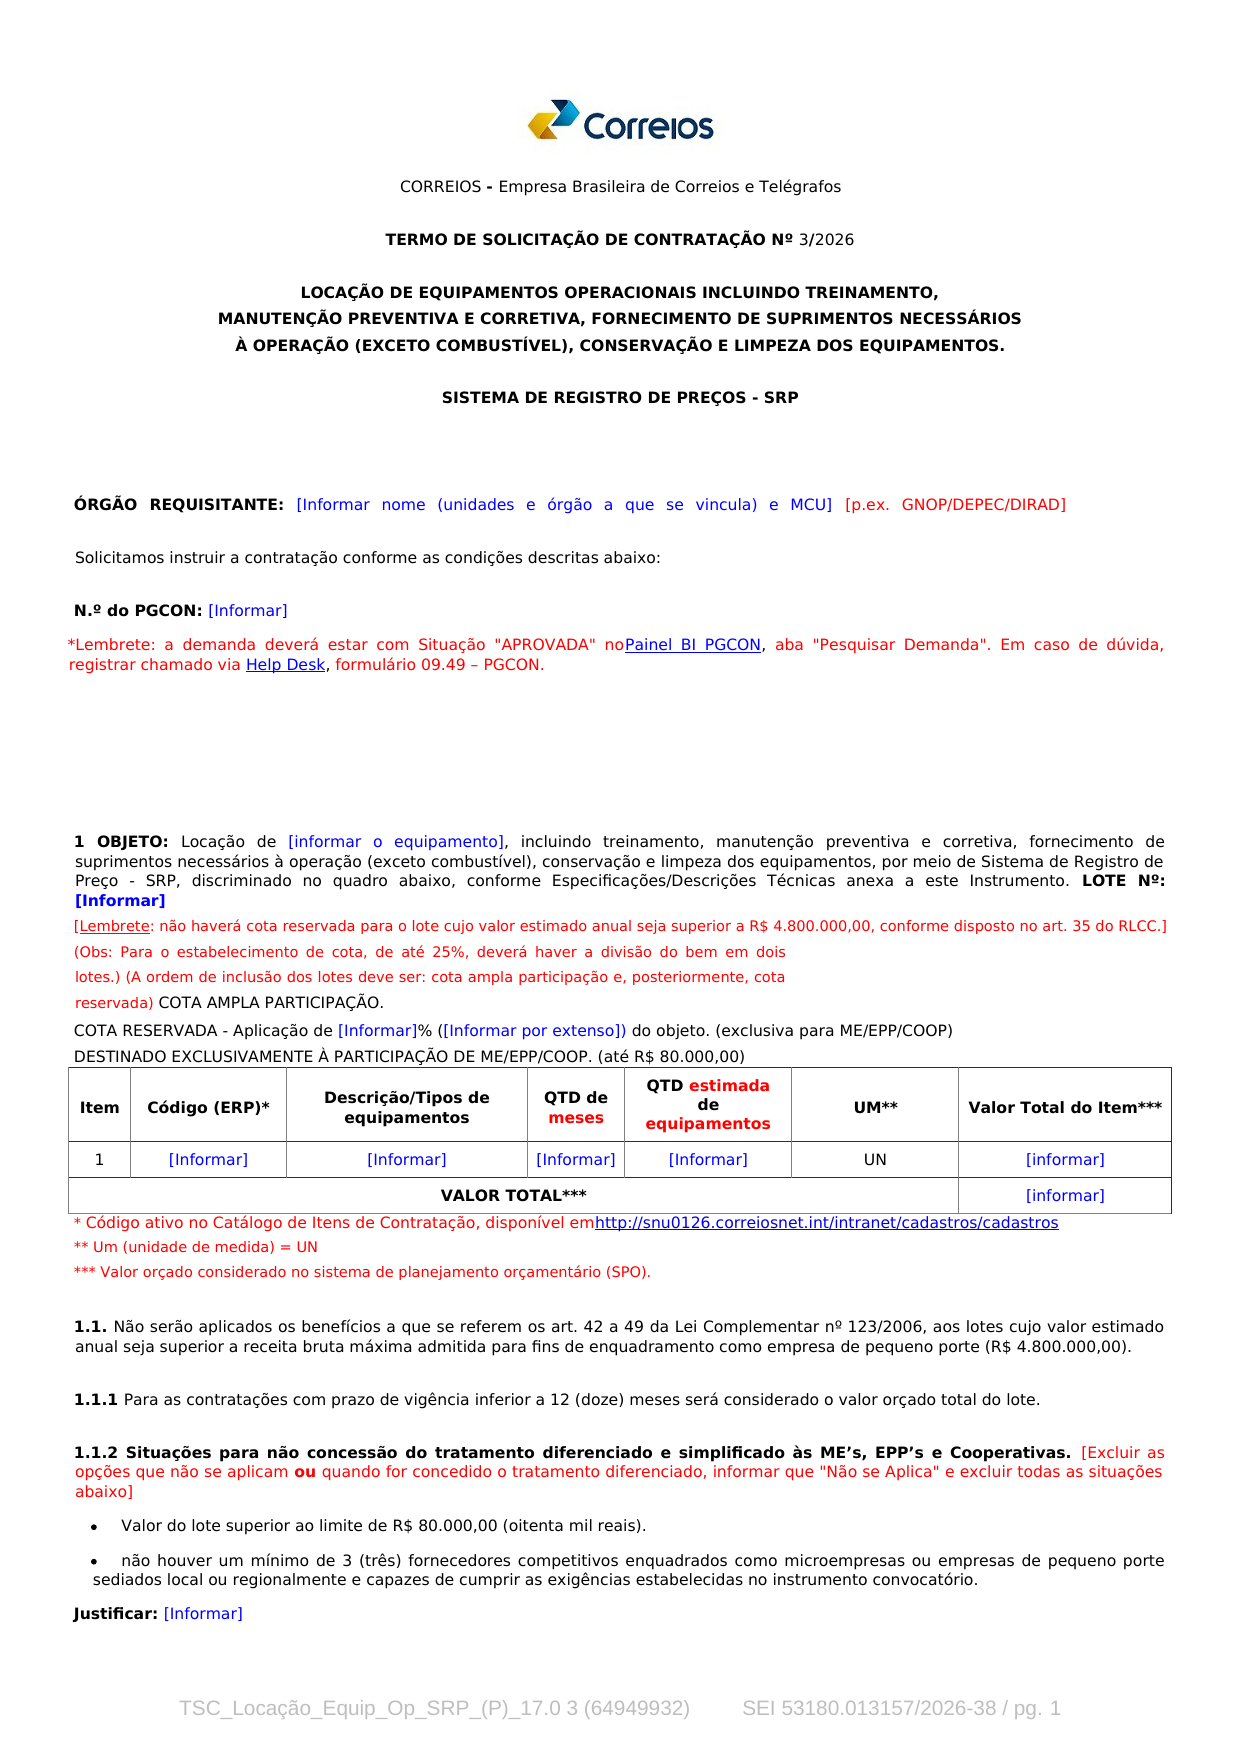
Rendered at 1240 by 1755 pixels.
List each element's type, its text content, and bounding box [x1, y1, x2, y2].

table_cell [informar] [959, 1142, 1171, 1177]
text DESTINADO EXCLUSIVAMENTE À PARTICIPAÇÃO DE ME/EPP/COOP. (até R$ 80.000,00) [74, 1048, 1166, 1066]
table_cell [informar] [959, 1178, 1171, 1213]
text LOCAÇÃO DE EQUIPAMENTOS OPERACIONAIS INCLUINDO TREINAMENTO, [212, 284, 1028, 302]
text (Obs: Para o estabelecimento de cota, de até 25%, deverá haver a divisão do bem em dois lotes.) (A ordem de inclusão dos lotes deve ser: cota ampla participação e, posteriormente, cota reservada) COTA AMPLA PARTICIPAÇÃO. [74, 943, 787, 1013]
text 1 OBJETO: Locação de [informar o equipamento], incluindo treinamento, manutenção preventiva e corretiva, fornecimento de suprimentos necessários à operação (exceto combustível), conservação e limpeza dos equipamentos, por meio de Sistema de Registro de Preço - SRP, discriminado no quadro abaixo, conforme Especificações/Descrições Técnicas anexa a este Instrumento. LOTE Nº: [Informar] [74, 833, 1166, 910]
table_cell [Informar] [131, 1142, 286, 1177]
text Valor do lote superior ao limite de R$ 80.000,00 (oitenta mil reais). [92, 1517, 1166, 1536]
text 1.1.1 Para as contratações com prazo de vigência inferior a 12 (doze) meses será considerado o valor orçado total do lote. [74, 1391, 1166, 1409]
table_header Código (ERP)* [131, 1068, 286, 1141]
table_cell [Informar] [287, 1142, 527, 1177]
table_cell VALOR TOTAL*** [69, 1178, 958, 1213]
text ÓRGÃO REQUISITANTE: [Informar nome (unidades e órgão a que se vincula) e MCU] [p.ex. GNOP/DEPEC/DIRAD] Solicitamos instruir a contratação conforme as condições descritas abaixo: [74, 496, 1066, 567]
table_header QTD de meses [528, 1068, 624, 1141]
text CORREIOS - Empresa Brasileira de Correios e Telégrafos [67, 177, 1174, 196]
text não houver um mínimo de 3 (três) fornecedores competitivos enquadrados como microempresas ou empresas de pequeno porte sediados local ou regionalmente e capazes de cumprir as exigências estabelecidas no instrumento convocatório. [92, 1552, 1166, 1589]
table_header UM** [792, 1068, 958, 1141]
text N.º do PGCON: [Informar] [74, 602, 1189, 620]
table_header Valor Total do Item*** [959, 1068, 1171, 1141]
text 1.1. Não serão aplicados os benefícios a que se referem os art. 42 a 49 da Lei Complementar nº 123/2006, aos lotes cujo valor estimado anual seja superior a receita bruta máxima admitida para fins de enquadramento como empresa de pequeno porte (R$ 4.800.000,00). [74, 1318, 1166, 1356]
text *** Valor orçado considerado no sistema de planejamento orçamentário (SPO). [74, 1264, 1170, 1281]
table_cell UN [792, 1142, 958, 1177]
text 1.1.2 Situações para não concessão do tratamento diferenciado e simplificado às ME’s, EPP’s e Cooperativas. [Excluir as opções que não se aplicam ou quando for concedido o tratamento diferenciado, informar que "Não se Aplica" e excluir todas as situações abaixo] [74, 1443, 1165, 1501]
text SISTEMA DE REGISTRO DE PREÇOS - SRP [212, 389, 1028, 408]
table_header Item [69, 1068, 130, 1141]
table_cell [Informar] [528, 1142, 624, 1177]
text Justificar: [Informar] [74, 1605, 1189, 1623]
table_cell 1 [69, 1142, 130, 1177]
text [Lembrete: não haverá cota reservada para o lote cujo valor estimado anual seja superior a R$ 4.800.000,00, conforme disposto no art. 35 do RLCC.] [74, 918, 1170, 935]
text MANUTENÇÃO PREVENTIVA E CORRETIVA, FORNECIMENTO DE SUPRIMENTOS NECESSÁRIOS À OPERAÇÃO (EXCETO COMBUSTÍVEL), CONSERVAÇÃO E LIMPEZA DOS EQUIPAMENTOS. [212, 310, 1028, 355]
table_cell [Informar] [625, 1142, 791, 1177]
text TERMO DE SOLICITAÇÃO DE CONTRATAÇÃO Nº 3/2026 [212, 231, 1028, 249]
text COTA RESERVADA - Aplicação de [Informar]% ([Informar por extenso]) do objeto. (exclusiva para ME/EPP/COOP) [74, 1022, 1166, 1040]
text * Código ativo no Catálogo de Itens de Contratação, disponível emhttp://snu0126.correiosnet.int/intranet/cadastros/cadastros [74, 1214, 1165, 1232]
table_header Descrição/Tipos de equipamentos [287, 1068, 527, 1141]
text ** Um (unidade de medida) = UN [74, 1239, 1170, 1256]
text *Lembrete: a demanda deverá estar com Situação "APROVADA" noPainel BI PGCON, aba "Pesquisar Demanda". Em caso de dúvida, registrar chamado via Help Desk, formulário 09.49 – PGCON. [67, 636, 1165, 674]
table_header QTD estimada de equipamentos [625, 1068, 791, 1141]
